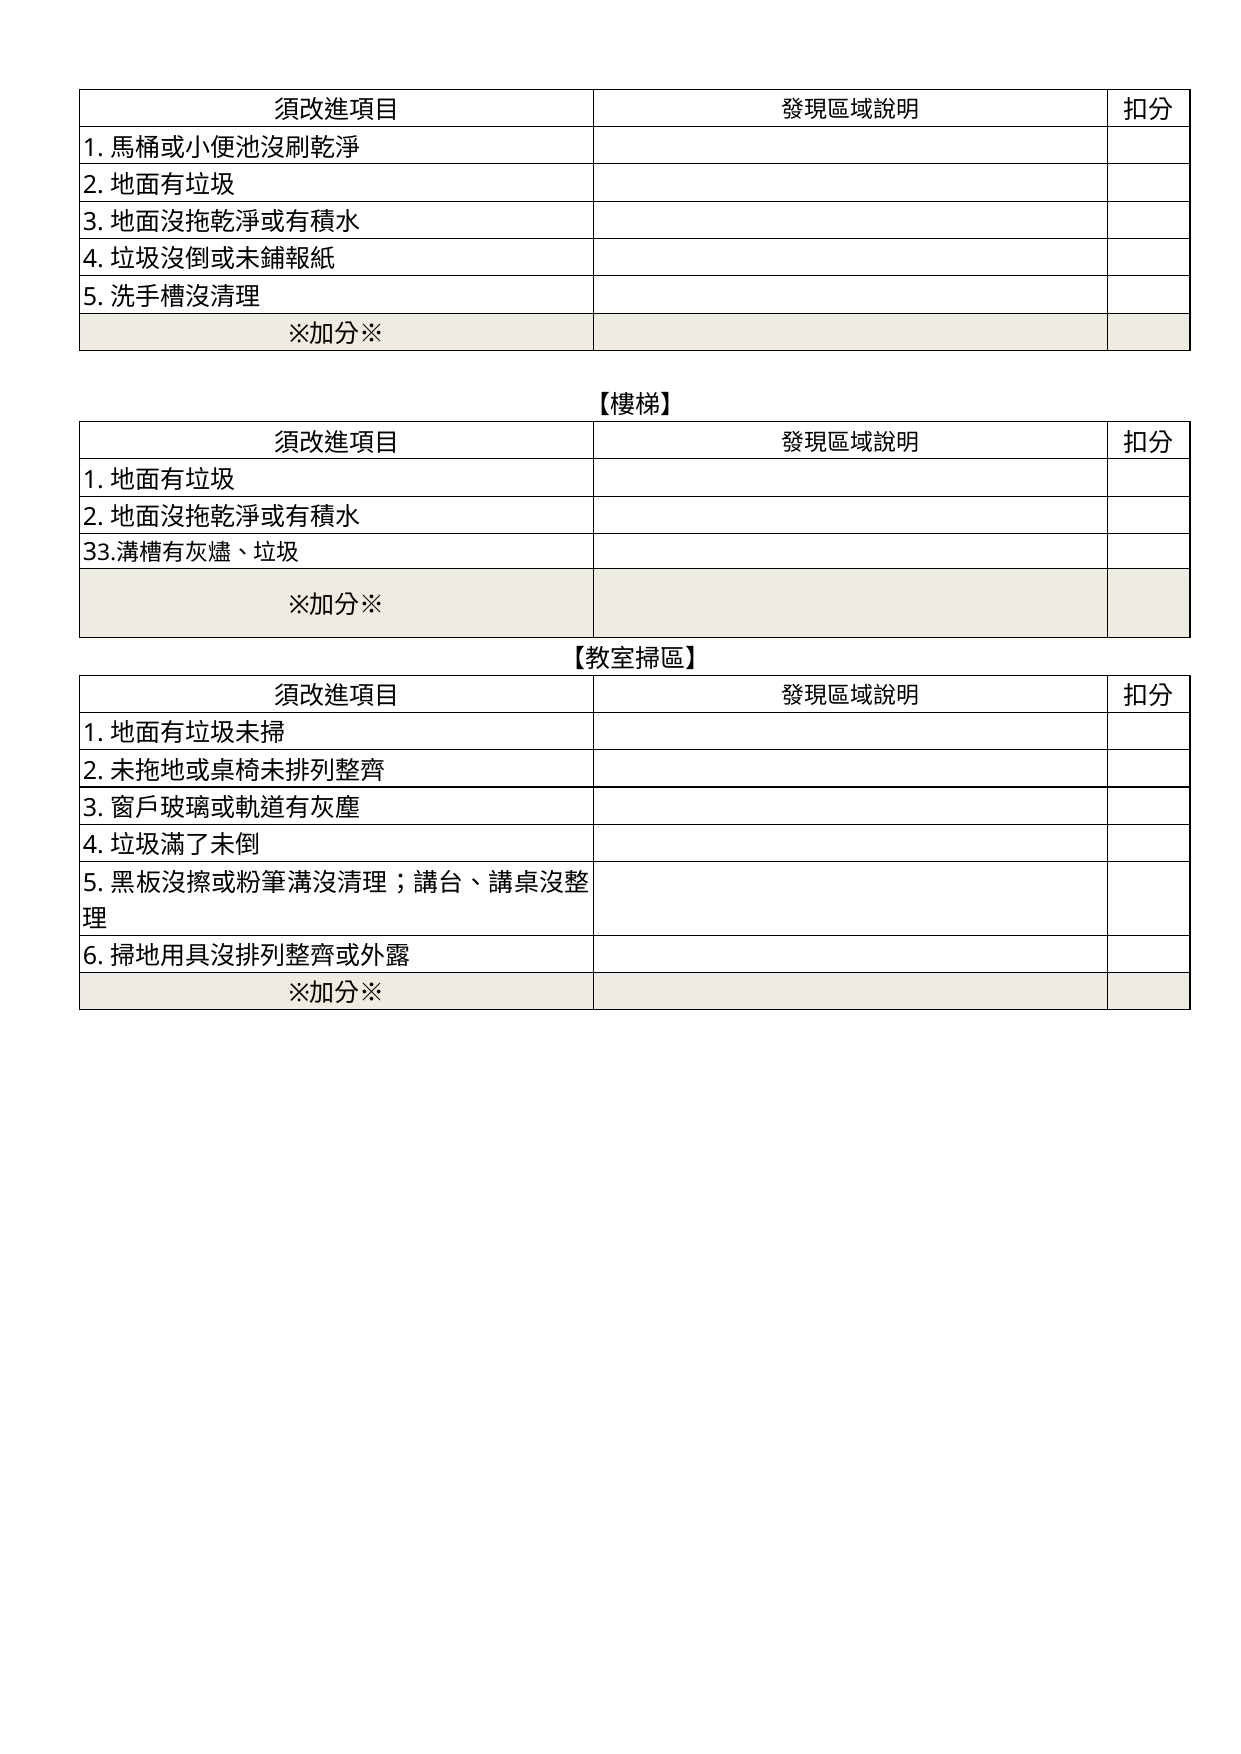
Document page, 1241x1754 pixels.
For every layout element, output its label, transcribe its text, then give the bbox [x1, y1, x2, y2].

table_header 須改進項目 [80, 90, 593, 126]
table_cell [1108, 713, 1189, 749]
table_cell [1108, 164, 1189, 201]
table_cell 2. 地面有垃圾 [80, 164, 593, 201]
table_cell [594, 569, 1107, 637]
table_cell 4. 垃圾沒倒或未鋪報紙 [80, 239, 593, 275]
table_cell [1108, 788, 1189, 824]
table_cell ※加分※ [80, 973, 593, 1009]
table_header 發現區域說明 [594, 90, 1107, 126]
table_cell [1108, 127, 1189, 163]
table_cell 33.溝槽有灰燼、垃圾 [80, 534, 593, 568]
table_cell [594, 239, 1107, 275]
table_header 扣分 [1108, 422, 1189, 458]
table_cell 1. 馬桶或小便池沒刷乾淨 [80, 127, 593, 163]
table_cell [1108, 936, 1189, 972]
table_cell 5. 黑板沒擦或粉筆溝沒清理；講台、講桌沒整理 [80, 862, 593, 934]
table_cell [594, 459, 1107, 496]
table_header 發現區域說明 [594, 676, 1107, 712]
table_cell [1108, 973, 1189, 1009]
table_cell 2. 地面沒拖乾淨或有積水 [80, 497, 593, 533]
table_cell [1108, 314, 1189, 350]
table_cell 1. 地面有垃圾 [80, 459, 593, 496]
table_cell ※加分※ [80, 569, 593, 637]
table_cell [594, 276, 1107, 312]
table_cell [1108, 202, 1189, 238]
table_cell [1108, 276, 1189, 312]
table_cell [1108, 750, 1189, 786]
table_cell [1108, 862, 1189, 934]
table_cell [594, 973, 1107, 1009]
table_cell [594, 788, 1107, 824]
table_cell ※加分※ [80, 314, 593, 350]
table_cell [594, 127, 1107, 163]
table_cell [594, 936, 1107, 972]
table_cell [1108, 569, 1189, 637]
table_cell [594, 825, 1107, 861]
table_header 發現區域說明 [594, 422, 1107, 458]
table_cell [594, 750, 1107, 786]
table_cell [594, 862, 1107, 934]
table_cell 2. 未拖地或桌椅未排列整齊 [80, 750, 593, 786]
table_cell [594, 497, 1107, 533]
table_header 須改進項目 [80, 422, 593, 458]
table_cell 6. 掃地用具沒排列整齊或外露 [80, 936, 593, 972]
table_cell [1108, 825, 1189, 861]
table_cell [1108, 497, 1189, 533]
table_cell 3. 地面沒拖乾淨或有積水 [80, 202, 593, 238]
table_cell 1. 地面有垃圾未掃 [80, 713, 593, 749]
table_cell [594, 713, 1107, 749]
table_cell 5. 洗手槽沒清理 [80, 276, 593, 312]
text 【樓梯】 [118, 385, 1152, 421]
table_cell [1108, 239, 1189, 275]
table_header 扣分 [1108, 90, 1189, 126]
table_cell [594, 202, 1107, 238]
table_cell [594, 164, 1107, 201]
table_cell [594, 534, 1107, 568]
table_cell [1108, 534, 1189, 568]
table_cell [594, 314, 1107, 350]
table_header 須改進項目 [80, 676, 593, 712]
table_cell [1108, 459, 1189, 496]
table_header 扣分 [1108, 676, 1189, 712]
table_cell 3. 窗戶玻璃或軌道有灰塵 [80, 788, 593, 824]
text 【教室掃區】 [118, 638, 1152, 674]
table_cell 4. 垃圾滿了未倒 [80, 825, 593, 861]
